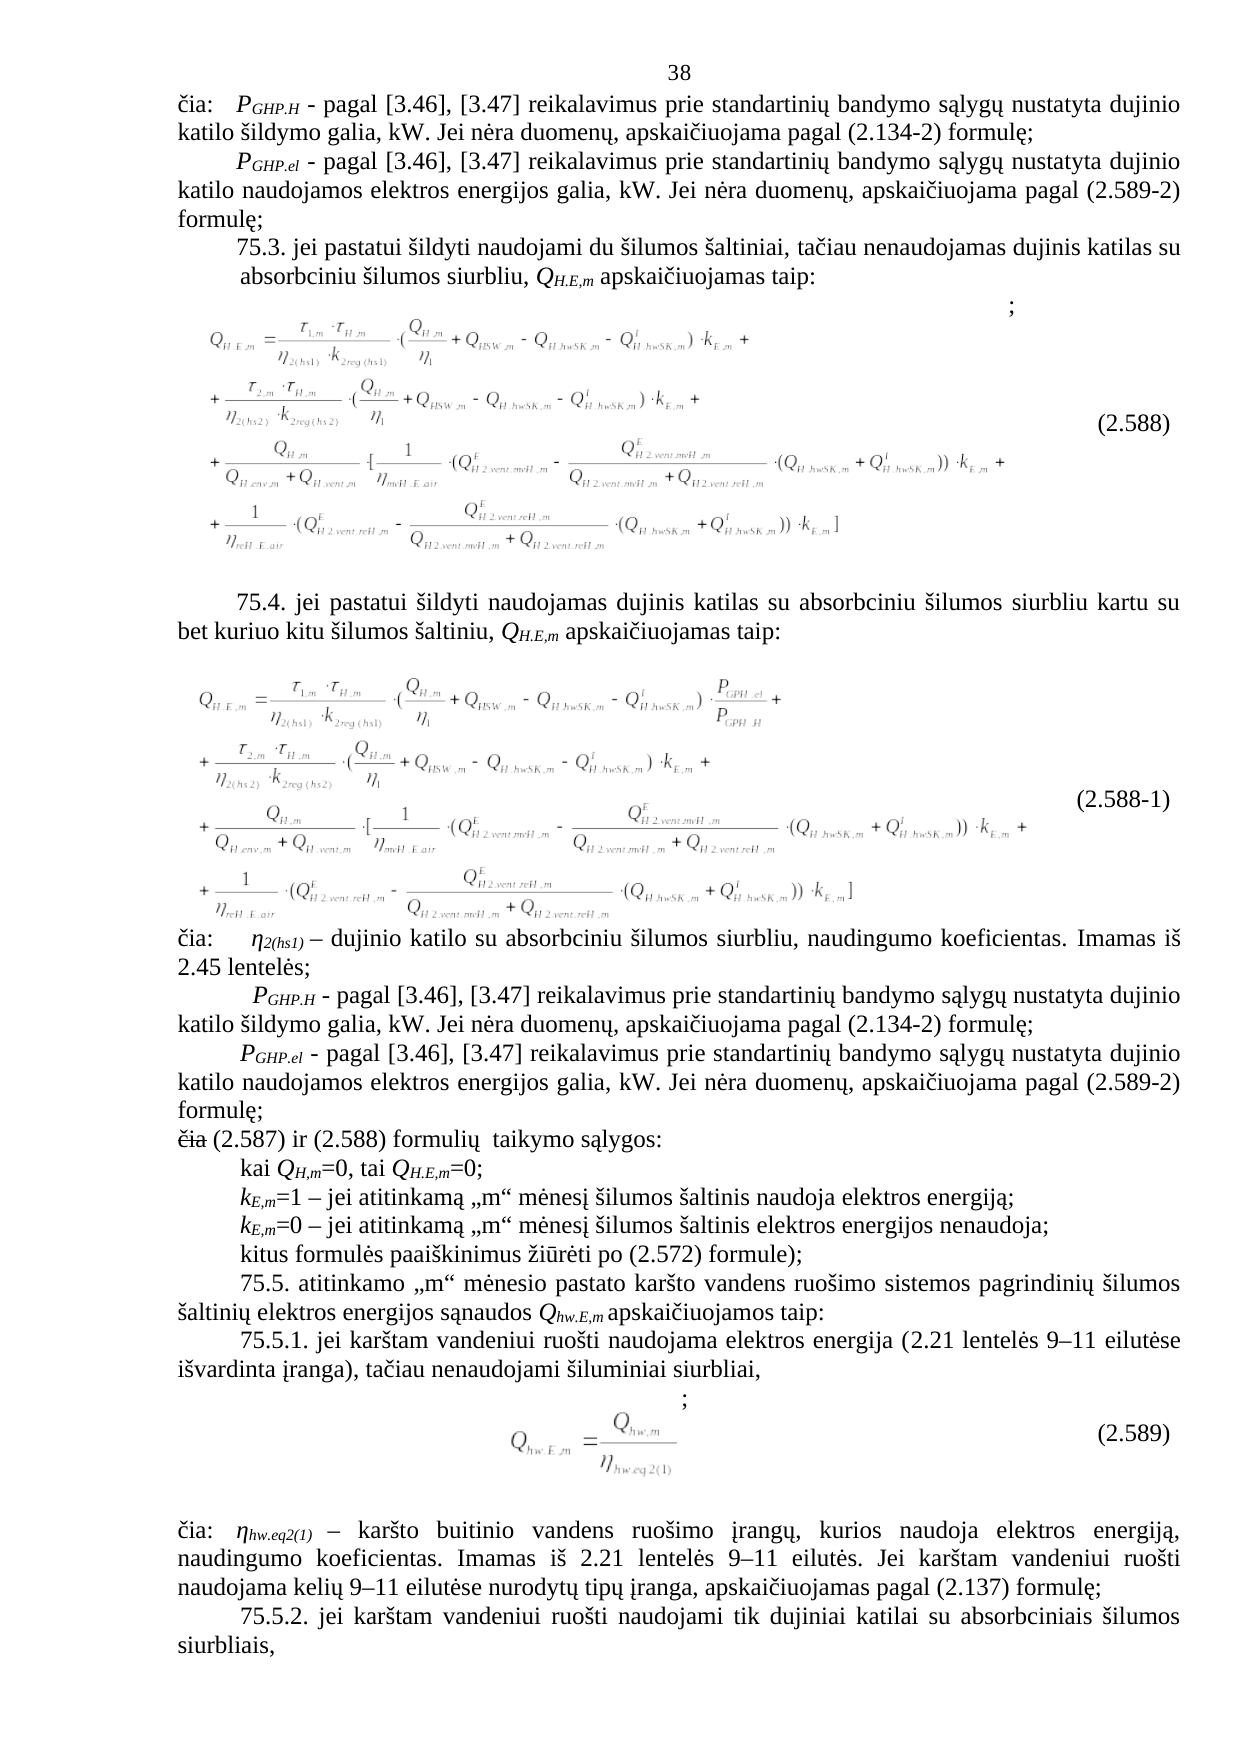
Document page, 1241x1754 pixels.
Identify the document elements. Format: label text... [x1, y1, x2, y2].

text 75.5.2. jei karštam vandeniui ruošti naudojami tik dujiniai katilai su absorbciniais šilumos siurbliais, [177, 1601, 1181, 1658]
text PGHP.el - pagal [3.46], [3.47] reikalavimus prie standartinių bandymo sąlygų nustatyta dujinio katilo naudojamos elektros energijos galia, kW. Jei nėra duomenų, apskaičiuojama pagal (2.589-2) formulę; [177, 146, 1181, 232]
text 75.5. atitinkamo „m“ mėnesio pastato karšto vandens ruošimo sistemos pagrindinių šilumos šaltinių elektros energijos sąnaudos Qhw.E,m apskaičiuojamos taip: [177, 1268, 1181, 1325]
text kE,m=0 – jei atitinkamą „m“ mėnesį šilumos šaltinis elektros energijos nenaudoja; [240, 1210, 1181, 1239]
text 75.5.1. jei karštam vandeniui ruošti naudojama elektros energija (2.21 lentelės 9–11 eilutėse išvardinta įranga), tačiau nenaudojami šiluminiai siurbliai, [177, 1325, 1181, 1383]
text čia: η2(hs1) – dujinio katilo su absorbciniu šilumos siurbliu, naudingumo koeficientas. Imamas iš 2.45 lentelės; [177, 923, 1181, 980]
text čia: PGHP.H - pagal [3.46], [3.47] reikalavimus prie standartinių bandymo sąlygų nustatyta dujinio katilo šildymo galia, kW. Jei nėra duomenų, apskaičiuojama pagal (2.134-2) formulę; [177, 89, 1181, 146]
text čia: ηhw.eq2(1) – karšto buitinio vandens ruošimo įrangų, kurios naudoja elektros energiją, naudingumo koeficientas. Imamas iš 2.21 lentelės 9–11 eilutės. Jei karštam vandeniui ruošti naudojama kelių 9–11 eilutėse nurodytų tipų įranga, apskaičiuojamas pagal (2.137) formulę; [177, 1515, 1181, 1601]
text PGHP.H - pagal [3.46], [3.47] reikalavimus prie standartinių bandymo sąlygų nustatyta dujinio katilo šildymo galia, kW. Jei nėra duomenų, apskaičiuojama pagal (2.134-2) formulę; [177, 980, 1181, 1038]
text kai QH,m=0, tai QH.E,m=0; [177, 1153, 1181, 1182]
text kE,m=1 – jei atitinkamą „m“ mėnesį šilumos šaltinis naudoja elektros energiją; [240, 1182, 1181, 1210]
text čia (2.587) ir (2.588) formulių taikymo sąlygos: [177, 1124, 1181, 1153]
text kitus formulės paaiškinimus žiūrėti po (2.572) formule); [240, 1239, 1181, 1268]
table_header (2.589) [1018, 1383, 1181, 1486]
table_header ; [177, 290, 1045, 558]
table_header (2.588) [1045, 290, 1181, 558]
text PGHP.el - pagal [3.46], [3.47] reikalavimus prie standartinių bandymo sąlygų nustatyta dujinio katilo naudojamos elektros energijos galia, kW. Jei nėra duomenų, apskaičiuojama pagal (2.589-2) formulę; [177, 1038, 1181, 1124]
text 75.3. jei pastatui šildyti naudojami du šilumos šaltiniai, tačiau nenaudojamas dujinis katilas su absorbciniu šilumos siurbliu, QH.E,m apskaičiuojamas taip: [236, 232, 1181, 290]
table_header ; [177, 1383, 1018, 1486]
table_header [177, 674, 1049, 923]
table_header (2.588-1) [1049, 674, 1181, 923]
text 75.4. jei pastatui šildyti naudojamas dujinis katilas su absorbciniu šilumos siurbliu kartu su bet kuriuo kitu šilumos šaltiniu, QH.E,m apskaičiuojamas taip: [177, 587, 1181, 645]
